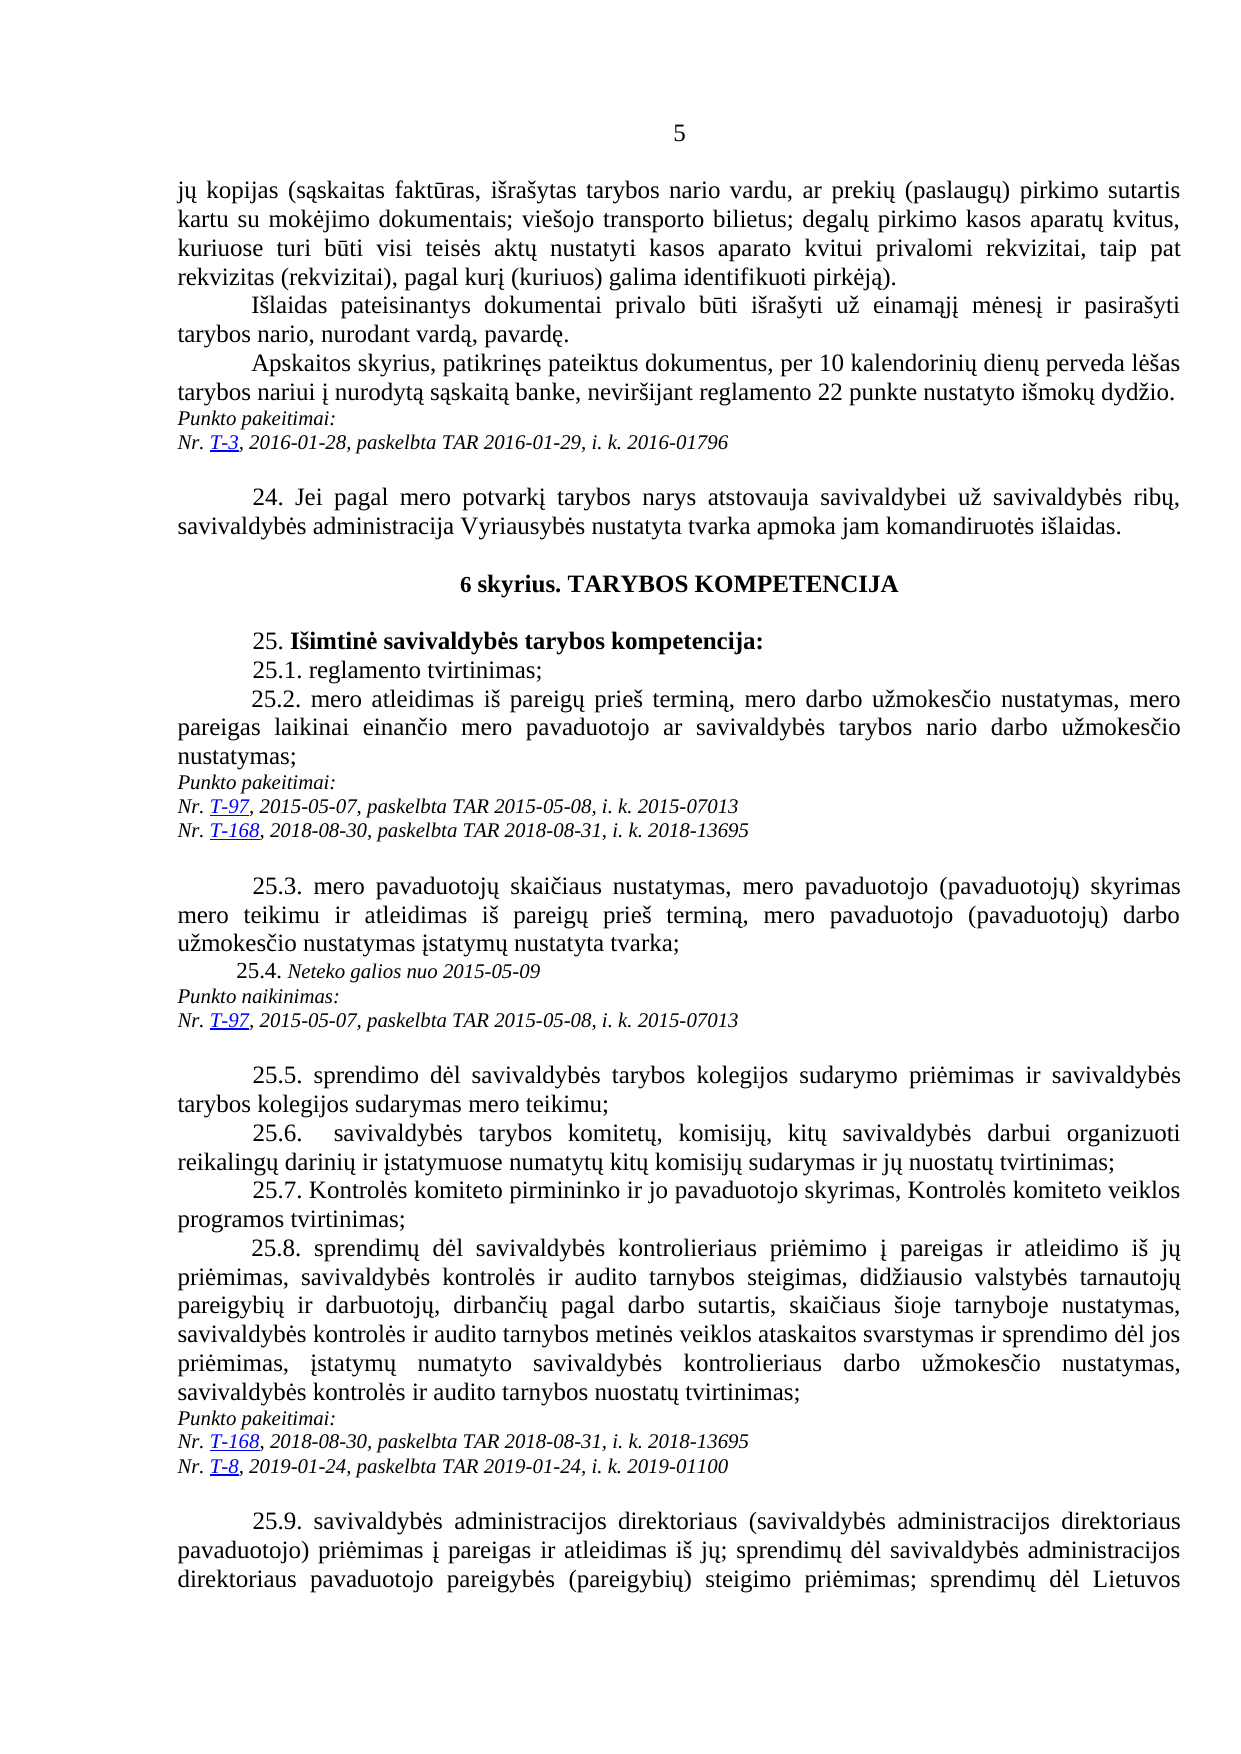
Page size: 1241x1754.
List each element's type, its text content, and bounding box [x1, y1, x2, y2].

text 25.9. savivaldybės administracijos direktoriaus (savivaldybės administracijos direktoriaus pavaduotojo) priėmimas į pareigas ir atleidimas iš jų; sprendimų dėl savivaldybės administracijos direktoriaus pavaduotojo pareigybės (pareigybių) steigimo priėmimas; sprendimų dėl Lietuvos [177, 1506, 1181, 1593]
text Apskaitos skyrius, patikrinęs pateiktus dokumentus, per 10 kalendorinių dienų perveda lėšas tarybos nariui į nurodytą sąskaitą banke, neviršijant reglamento 22 punkte nustatyto išmokų dydžio. [177, 348, 1181, 406]
text Nr. T-97, 2015-05-07, paskelbta TAR 2015-05-08, i. k. 2015-07013 [177, 794, 1181, 818]
text 25.1. reglamento tvirtinimas; [177, 655, 1181, 684]
text 25. Išimtinė savivaldybės tarybos kompetencija: [177, 626, 1181, 655]
text Nr. T-97, 2015-05-07, paskelbta TAR 2015-05-08, i. k. 2015-07013 [177, 1008, 1181, 1032]
text 25.6. savivaldybės tarybos komitetų, komisijų, kitų savivaldybės darbui organizuoti reikalingų darinių ir įstatymuose numatytų kitų komisijų sudarymas ir jų nuostatų tvirtinimas; [177, 1118, 1181, 1175]
text 6 skyrius. TARYBOS KOMPETENCIJA [177, 569, 1181, 597]
text jų kopijas (sąskaitas faktūras, išrašytas tarybos nario vardu, ar prekių (paslaugų) pirkimo sutartis kartu su mokėjimo dokumentais; viešojo transporto bilietus; degalų pirkimo kasos aparatų kvitus, kuriuose turi būti visi teisės aktų nustatyti kasos aparato kvitui privalomi rekvizitai, taip pat rekvizitas (rekvizitai), pagal kurį (kuriuos) galima identifikuoti pirkėją). [177, 176, 1181, 291]
text Išlaidas pateisinantys dokumentai privalo būti išrašyti už einamąjį mėnesį ir pasirašyti tarybos nario, nurodant vardą, pavardę. [177, 291, 1181, 348]
text Punkto naikinimas: [177, 983, 1181, 1008]
text Nr. T-168, 2018-08-30, paskelbta TAR 2018-08-31, i. k. 2018-13695 [177, 1429, 1181, 1453]
text Nr. T-3, 2016-01-28, paskelbta TAR 2016-01-29, i. k. 2016-01796 [177, 430, 1181, 454]
text Punkto pakeitimai: [177, 406, 1181, 430]
text Nr. T-8, 2019-01-24, paskelbta TAR 2019-01-24, i. k. 2019-01100 [177, 1453, 1181, 1478]
text 25.5. sprendimo dėl savivaldybės tarybos kolegijos sudarymo priėmimas ir savivaldybės tarybos kolegijos sudarymas mero teikimu; [177, 1060, 1181, 1118]
text 25.3. mero pavaduotojų skaičiaus nustatymas, mero pavaduotojo (pavaduotojų) skyrimas mero teikimu ir atleidimas iš pareigų prieš terminą, mero pavaduotojo (pavaduotojų) darbo užmokesčio nustatymas įstatymų nustatyta tvarka; [177, 871, 1181, 957]
text Punkto pakeitimai: [177, 770, 1181, 794]
text 24. Jei pagal mero potvarkį tarybos narys atstovauja savivaldybei už savivaldybės ribų, savivaldybės administracija Vyriausybės nustatyta tvarka apmoka jam komandiruotės išlaidas. [177, 482, 1181, 540]
text Punkto pakeitimai: [177, 1405, 1181, 1429]
text Nr. T-168, 2018-08-30, paskelbta TAR 2018-08-31, i. k. 2018-13695 [177, 818, 1181, 842]
text 25.2. mero atleidimas iš pareigų prieš terminą, mero darbo užmokesčio nustatymas, mero pareigas laikinai einančio mero pavaduotojo ar savivaldybės tarybos nario darbo užmokesčio nustatymas; [177, 684, 1181, 770]
text 25.4. Neteko galios nuo 2015-05-09 [177, 957, 1181, 983]
text 25.8. sprendimų dėl savivaldybės kontrolieriaus priėmimo į pareigas ir atleidimo iš jų priėmimas, savivaldybės kontrolės ir audito tarnybos steigimas, didžiausio valstybės tarnautojų pareigybių ir darbuotojų, dirbančių pagal darbo sutartis, skaičiaus šioje tarnyboje nustatymas, savivaldybės kontrolės ir audito tarnybos metinės veiklos ataskaitos svarstymas ir sprendimo dėl jos priėmimas, įstatymų numatyto savivaldybės kontrolieriaus darbo užmokesčio nustatymas, savivaldybės kontrolės ir audito tarnybos nuostatų tvirtinimas; [177, 1233, 1181, 1405]
text 25.7. Kontrolės komiteto pirmininko ir jo pavaduotojo skyrimas, Kontrolės komiteto veiklos programos tvirtinimas; [177, 1175, 1181, 1233]
